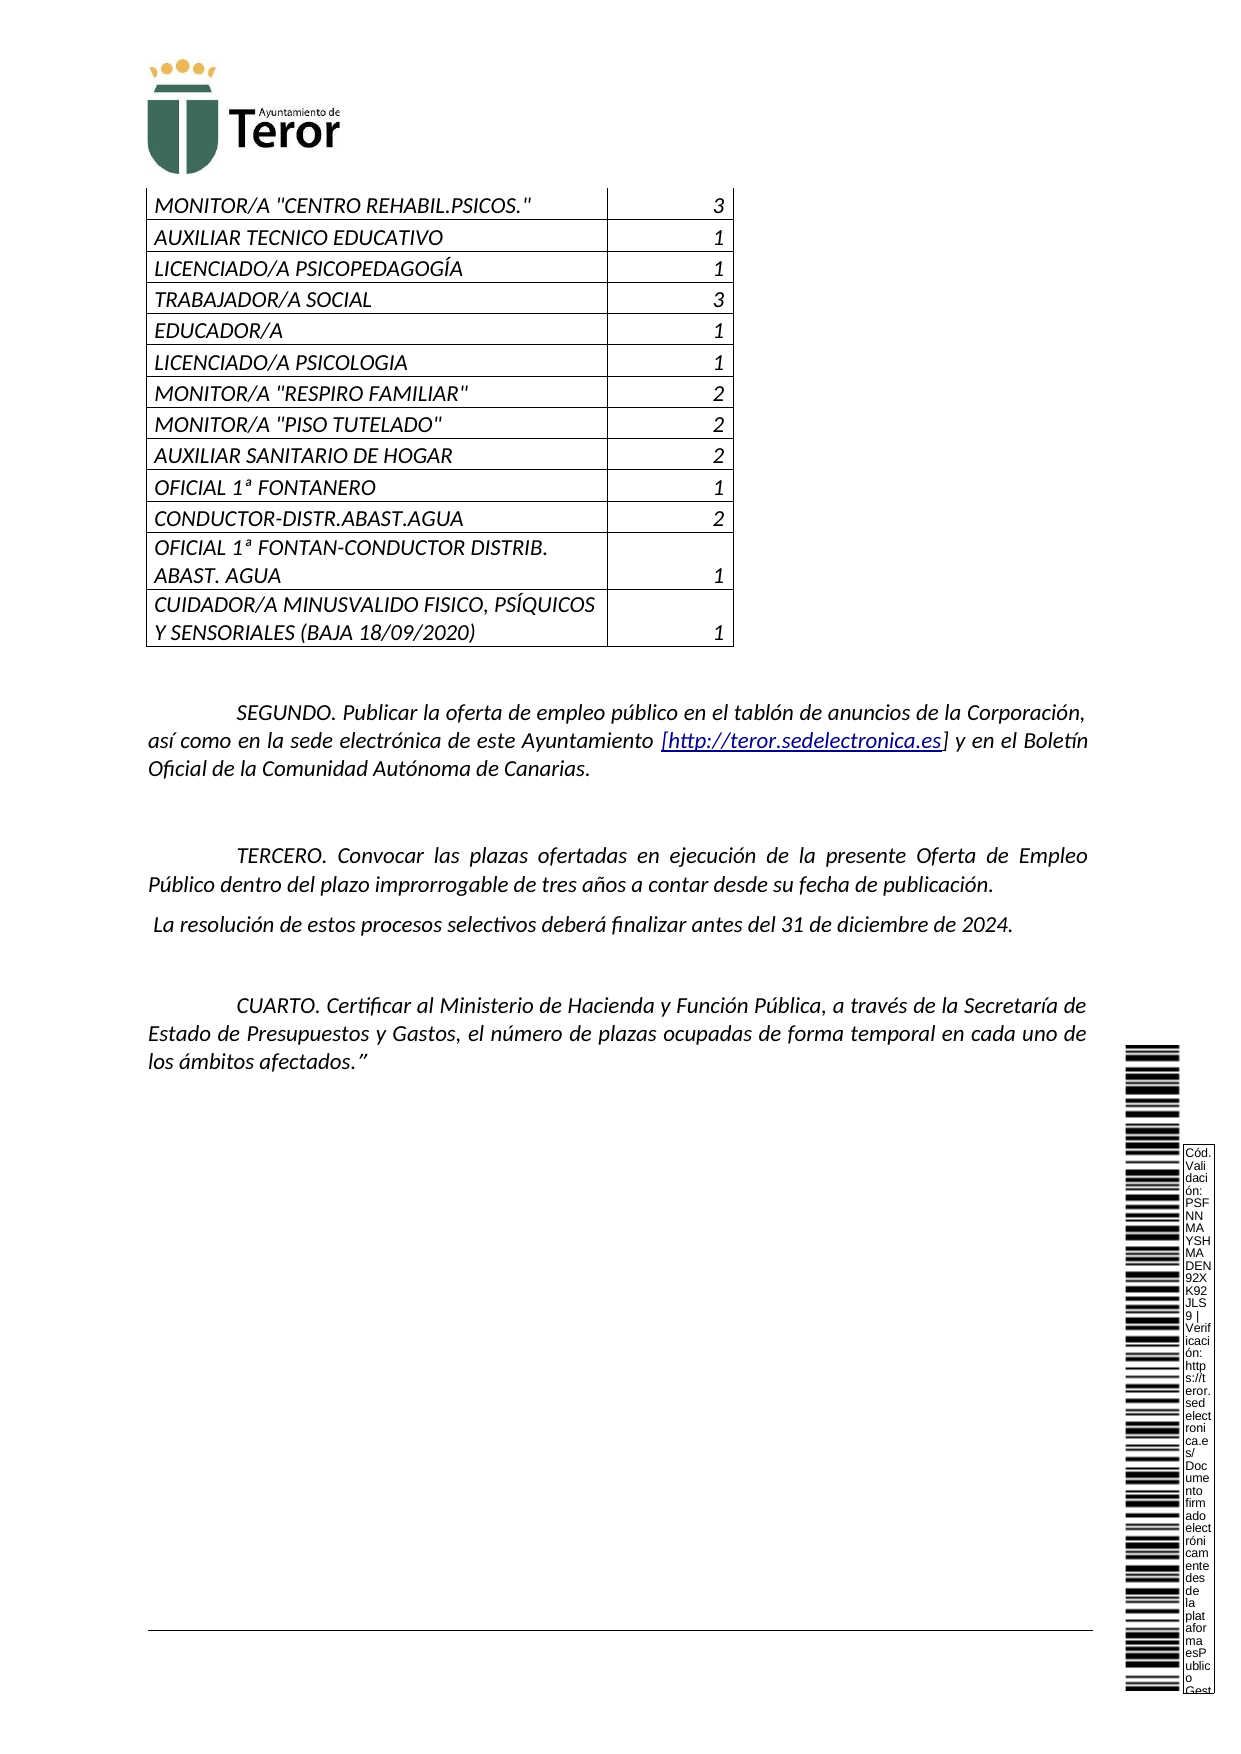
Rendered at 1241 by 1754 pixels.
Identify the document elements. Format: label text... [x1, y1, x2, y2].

table_cell 1 [608, 470, 733, 501]
table_cell LICENCIADO/A PSICOPEDAGOGÍA [147, 252, 607, 282]
table_cell MONITOR/A "RESPIRO FAMILIAR" [147, 377, 607, 407]
table_header 3 [608, 188, 733, 219]
table_cell AUXILIAR SANITARIO DE HOGAR [147, 439, 607, 469]
table_cell 2 [608, 377, 733, 407]
table_cell 3 [608, 283, 733, 313]
table_cell 2 [608, 439, 733, 469]
table_cell OFICIAL 1ª FONTAN-CONDUCTOR DISTRIB. ABAST. AGUA [147, 533, 607, 589]
table_cell 1 [608, 345, 733, 376]
text TERCERO. Convocar las plazas ofertadas en ejecución de la presente Oferta de Empleo Público dentro del plazo improrrogable de tres años a contar desde su fecha de publicación. [148, 842, 1092, 898]
table_cell 1 [608, 590, 733, 646]
table_cell MONITOR/A "PISO TUTELADO" [147, 408, 607, 438]
table_cell AUXILIAR TECNICO EDUCATIVO [147, 220, 607, 251]
table_cell 1 [608, 533, 733, 589]
table_cell 1 [608, 252, 733, 282]
table_cell CUIDADOR/A MINUSVALIDO FISICO, PSÍQUICOS Y SENSORIALES (BAJA 18/09/2020) [147, 590, 607, 646]
table_header MONITOR/A "CENTRO REHABIL.PSICOS." [147, 188, 607, 219]
text [1184, 1145, 1214, 1693]
text Cód. Validación: PSFNNMAYSHMADEN92XK92JLS9 | Verificación: https://teror.sedelectronica.es/ Documento firmado electrónicamente desde la plataforma esPublico Gestiona | Página 2 de 2 [1185, 1148, 1212, 1693]
text CUARTO. Certificar al Ministerio de Hacienda y Función Pública, a través de la Secretaría de Estado de Presupuestos y Gastos, el número de plazas ocupadas de forma temporal en cada uno de los ámbitos afectados.” [148, 991, 1091, 1075]
table_cell CONDUCTOR-DISTR.ABAST.AGUA [147, 502, 607, 532]
table_cell 2 [608, 502, 733, 532]
table_cell 1 [608, 220, 733, 251]
text La resolución de estos procesos selectivos deberá finalizar antes del 31 de diciembre de 2024. [153, 910, 1194, 938]
table_cell TRABAJADOR/A SOCIAL [147, 283, 607, 313]
table_cell 1 [608, 314, 733, 344]
table_cell OFICIAL 1ª FONTANERO [147, 470, 607, 501]
table_cell EDUCADOR/A [147, 314, 607, 344]
text SEGUNDO. Publicar la oferta de empleo público en el tablón de anuncios de la Corporación, así como en la sede electrónica de este Ayuntamiento [http://teror.sedelectronica.es] y en el Boletín Oficial de la Comunidad Autónoma de Canarias. [148, 698, 1091, 782]
table_cell LICENCIADO/A PSICOLOGIA [147, 345, 607, 376]
table_cell 2 [608, 408, 733, 438]
